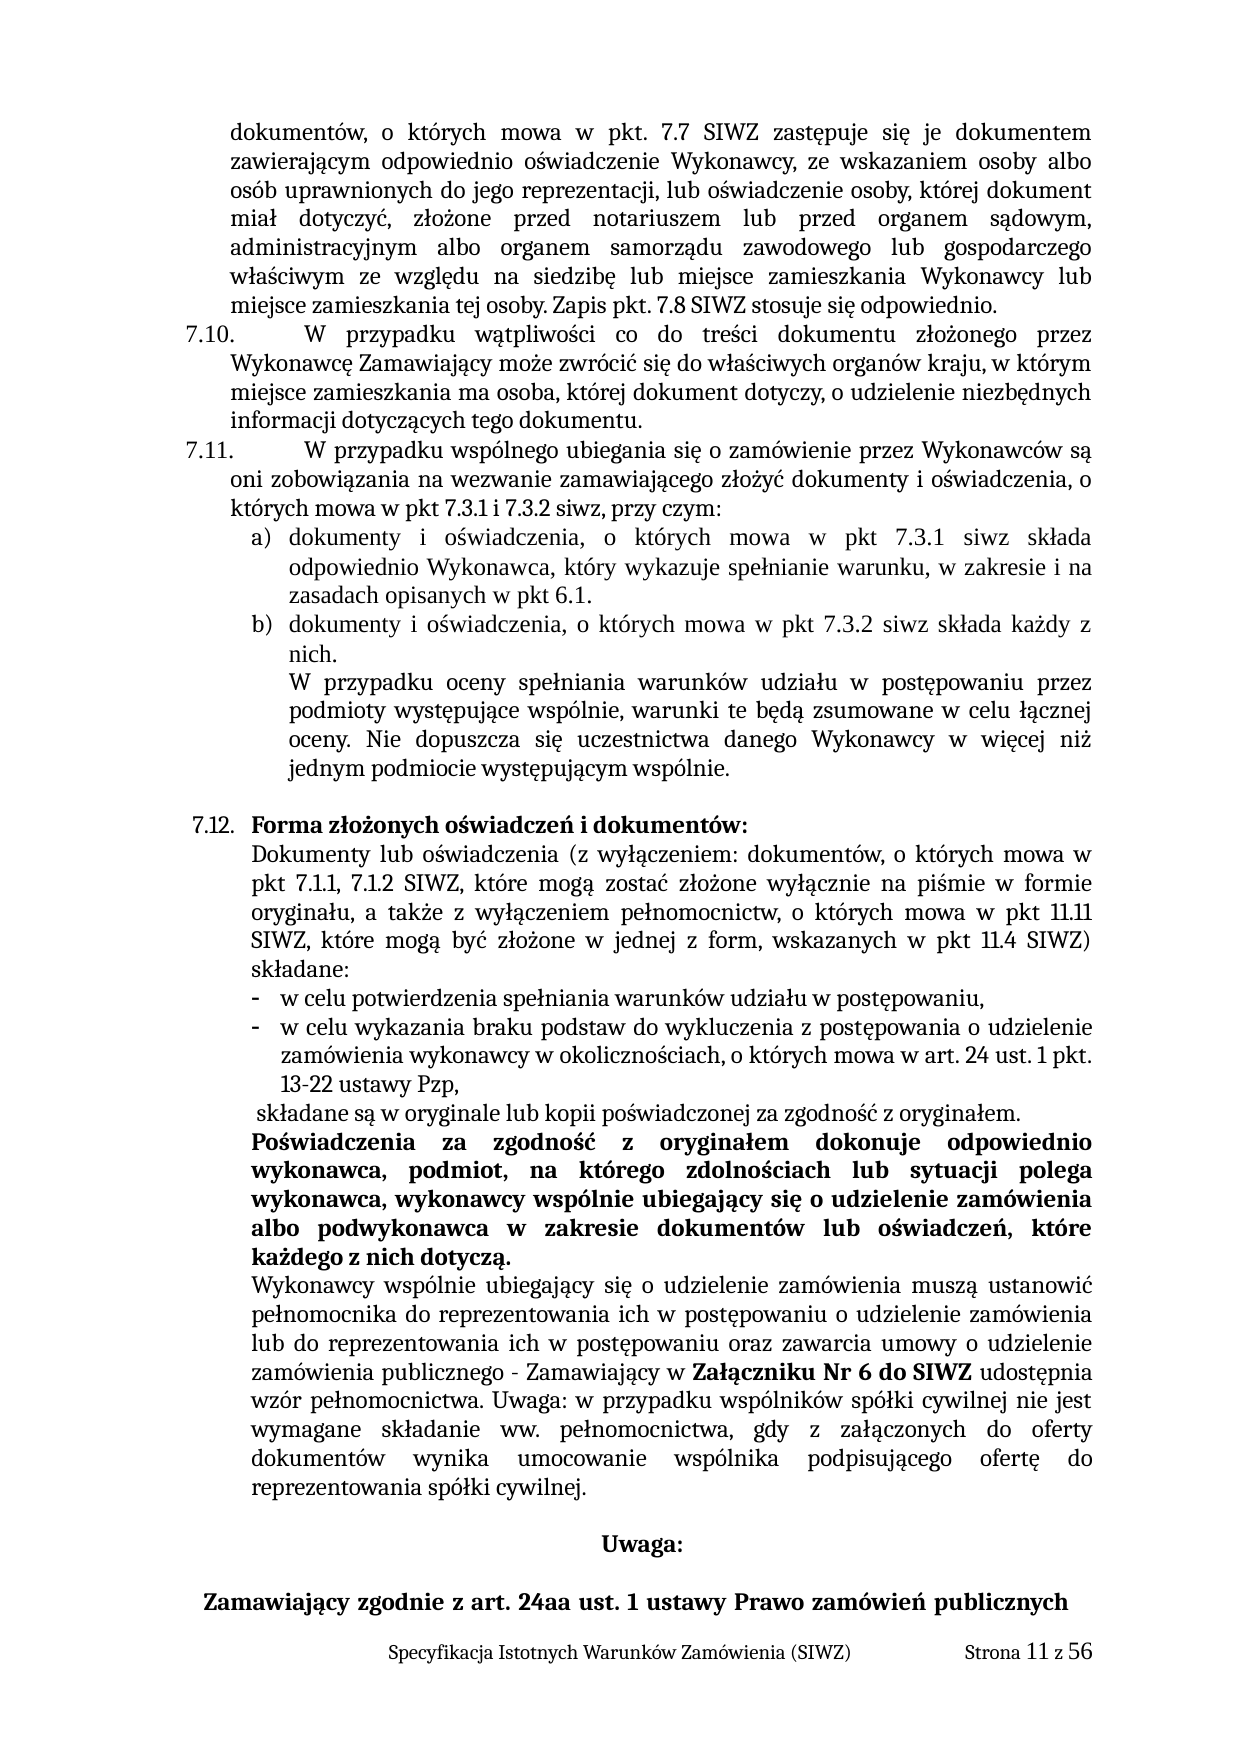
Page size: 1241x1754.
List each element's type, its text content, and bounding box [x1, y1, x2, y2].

list w celu potwierdzenia spełniania warunków udziału w postępowaniu, [251, 984, 1093, 1013]
text Poświadczenia za zgodność z oryginałem dokonuje odpowiednio wykonawca, podmiot, na którego zdolnościach lub sytuacji polega wykonawca, wykonawcy wspólnie ubiegający się o udzielenie zamówienia albo podwykonawca w zakresie dokumentów lub oświadczeń, które każdego z nich dotyczą. [251, 1128, 1093, 1271]
list W przypadku oceny spełniania warunków udziału w postępowaniu przez podmioty występujące wspólnie, warunki te będą zsumowane w celu łącznej oceny. Nie dopuszcza się uczestnictwa danego Wykonawcy w więcej niż jednym podmiocie występującym wspólnie. [288, 668, 1093, 783]
text Wykonawcy wspólnie ubiegający się o udzielenie zamówienia muszą ustanowić pełnomocnika do reprezentowania ich w postępowaniu o udzielenie zamówienia lub do reprezentowania ich w postępowaniu oraz zawarcia umowy o udzielenie zamówienia publicznego - Zamawiający w Załączniku Nr 6 do SIWZ udostępnia wzór pełnomocnictwa. Uwaga: w przypadku wspólników spółki cywilnej nie jest wymagane składanie ww. pełnomocnictwa, gdy z załączonych do oferty dokumentów wynika umocowanie wspólnika podpisującego ofertę do reprezentowania spółki cywilnej. [251, 1271, 1093, 1501]
list w celu wykazania braku podstaw do wykluczenia z postępowania o udzielenie zamówienia wykonawcy w okolicznościach, o których mowa w art. 24 ust. 1 pkt. 13-22 ustawy Pzp, [251, 1013, 1093, 1099]
table_header Zamawiający zgodnie z art. 24aa ust. 1 ustawy Prawo zamówień publicznych [192, 1588, 1081, 1616]
list Forma złożonych oświadczeń i dokumentów: [192, 811, 1093, 840]
list dokumenty i oświadczenia, o których mowa w pkt 7.3.1 siwz składa odpowiednio Wykonawca, który wykazuje spełnianie warunku, w zakresie i na zasadach opisanych w pkt 6.1. [251, 522, 1093, 609]
text Uwaga: [148, 1530, 1093, 1559]
list dokumenty i oświadczenia, o których mowa w pkt 7.3.2 siwz składa każdy z nich. [251, 609, 1093, 668]
list dokumentów, o których mowa w pkt. 7.7 SIWZ zastępuje się je dokumentem zawierającym odpowiednio oświadczenie Wykonawcy, ze wskazaniem osoby albo osób uprawnionych do jego reprezentacji, lub oświadczenie osoby, której dokument miał dotyczyć, złożone przed notariuszem lub przed organem sądowym, administracyjnym albo organem samorządu zawodowego lub gospodarczego właściwym ze względu na siedzibę lub miejsce zamieszkania Wykonawcy lub miejsce zamieszkania tej osoby. Zapis pkt. 7.8 SIWZ stosuje się odpowiednio. [185, 118, 1093, 319]
list W przypadku wspólnego ubiegania się o zamówienie przez Wykonawców są oni zobowiązania na wezwanie zamawiającego złożyć dokumenty i oświadczenia, o których mowa w pkt 7.3.1 i 7.3.2 siwz, przy czym: [185, 435, 1093, 522]
list składane są w oryginale lub kopii poświadczonej za zgodność z oryginałem. [251, 1099, 1093, 1128]
list W przypadku wątpliwości co do treści dokumentu złożonego przez Wykonawcę Zamawiający może zwrócić się do właściwych organów kraju, w którym miejsce zamieszkania ma osoba, której dokument dotyczy, o udzielenie niezbędnych informacji dotyczących tego dokumentu. [185, 319, 1093, 435]
text Dokumenty lub oświadczenia (z wyłączeniem: dokumentów, o których mowa w pkt 7.1.1, 7.1.2 SIWZ, które mogą zostać złożone wyłącznie na piśmie w formie oryginału, a także z wyłączeniem pełnomocnictw, o których mowa w pkt 11.11 SIWZ, które mogą być złożone w jednej z form, wskazanych w pkt 11.4 SIWZ) składane: [251, 840, 1093, 984]
